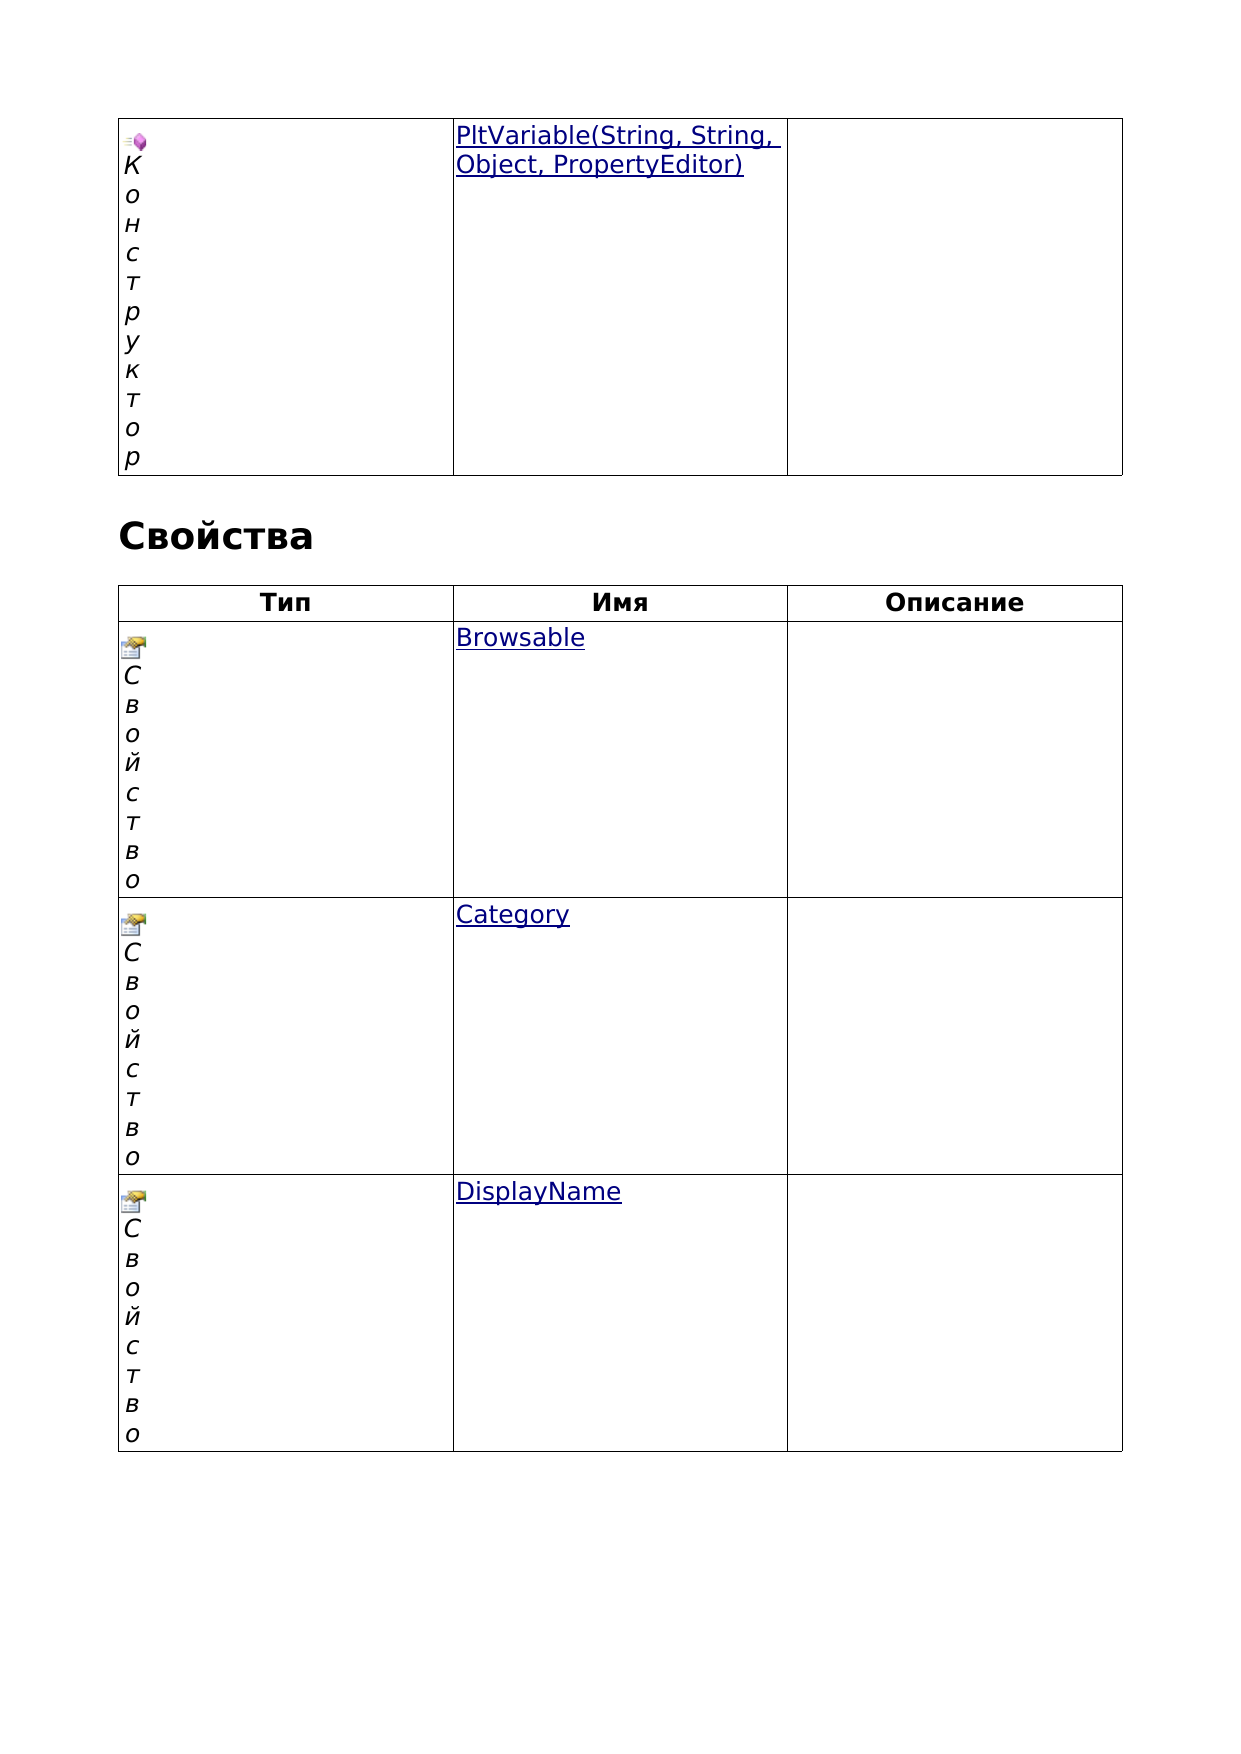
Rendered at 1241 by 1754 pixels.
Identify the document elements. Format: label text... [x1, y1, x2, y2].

table_cell [788, 622, 1122, 897]
table_cell [788, 119, 1122, 474]
subtitle Свойства [118, 514, 1122, 558]
table_header Имя [454, 586, 787, 621]
table_cell PltVariable(String, String, Object, PropertyEditor) [454, 119, 787, 474]
table_cell [119, 622, 453, 897]
table_header Тип [119, 586, 453, 621]
table_cell [119, 1175, 453, 1451]
table_cell DisplayName [454, 1175, 787, 1451]
picture [121, 912, 147, 938]
table_cell [119, 898, 453, 1174]
table_cell [119, 119, 453, 474]
table_cell [788, 898, 1122, 1174]
table_cell [788, 1175, 1122, 1451]
picture [121, 133, 147, 151]
table_cell Category [454, 898, 787, 1174]
table_cell Browsable [454, 622, 787, 897]
picture [121, 1189, 147, 1215]
picture [121, 636, 147, 661]
table_header Описание [788, 586, 1122, 621]
